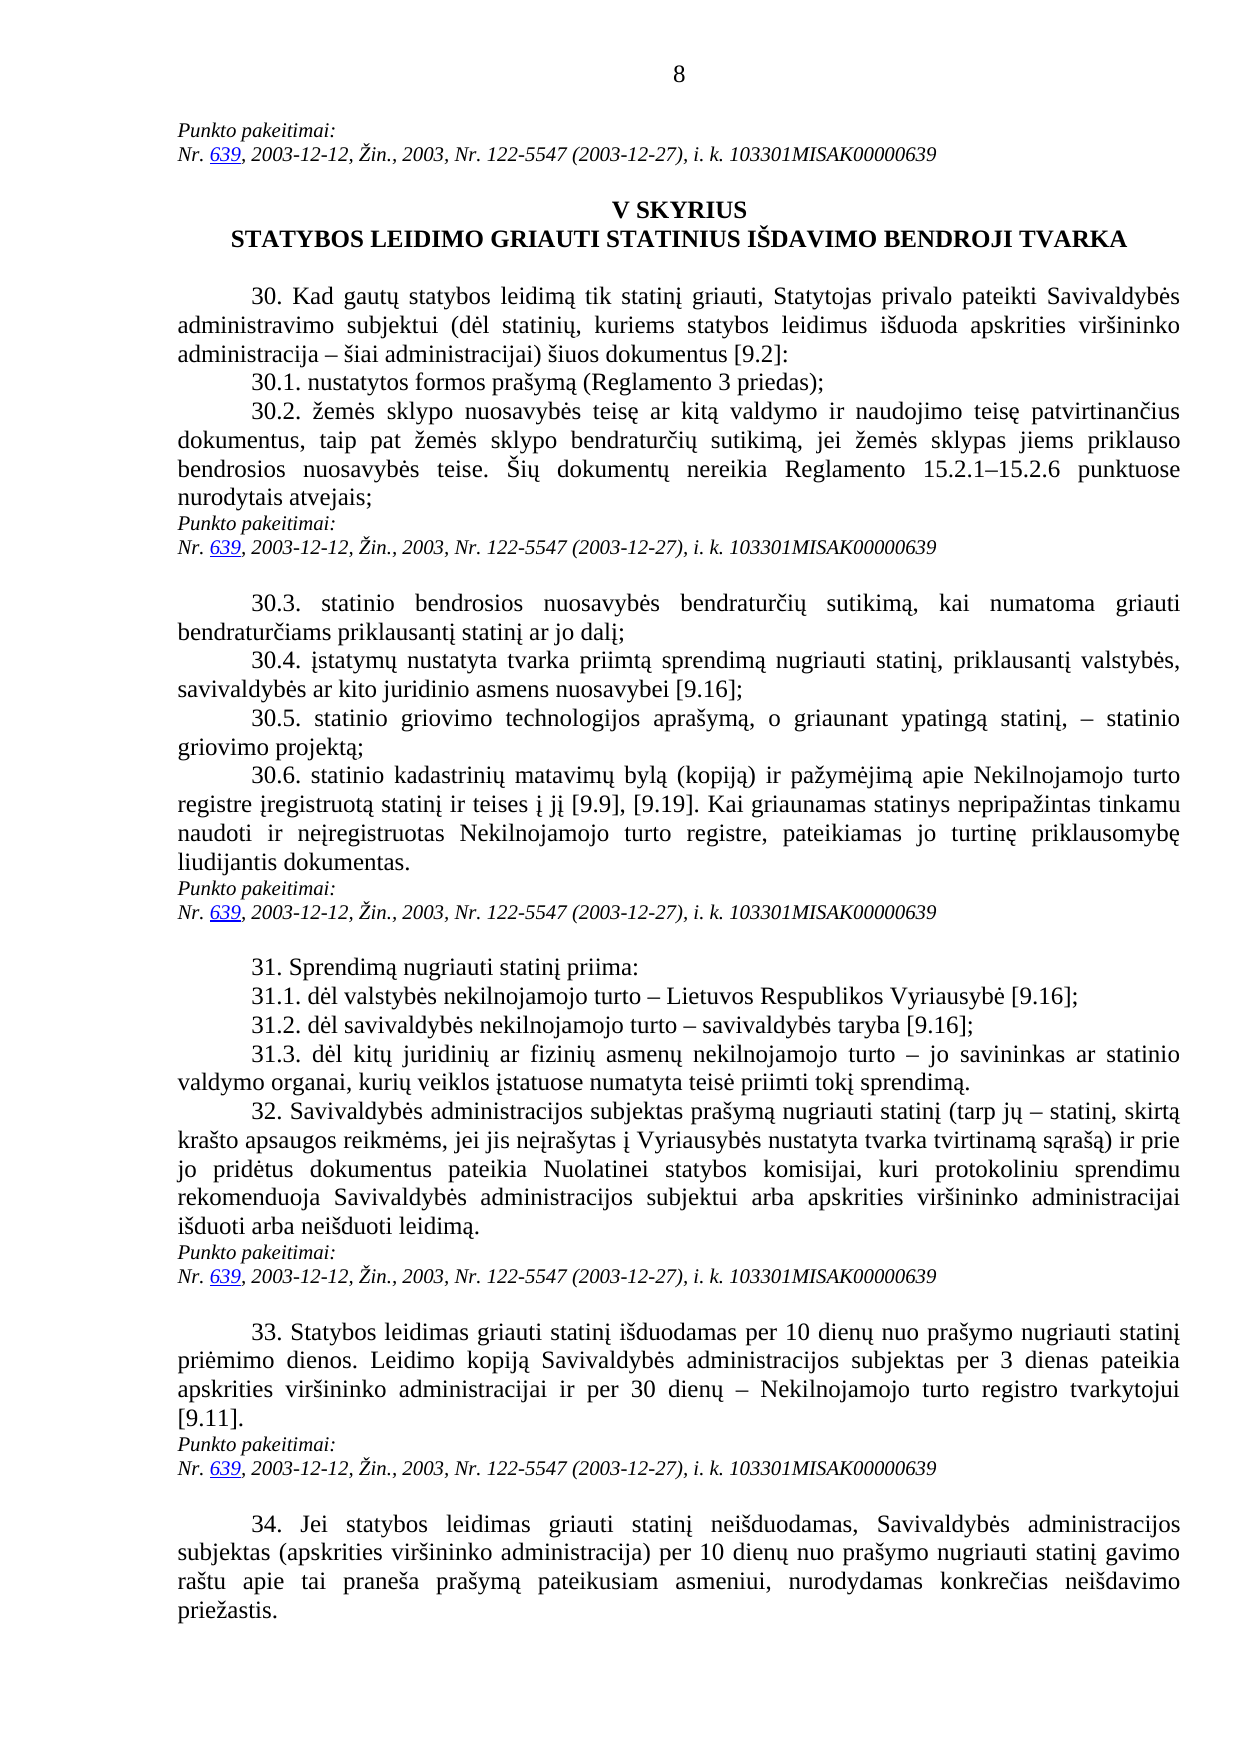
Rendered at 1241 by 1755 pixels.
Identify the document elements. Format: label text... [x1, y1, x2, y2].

text 31.2. dėl savivaldybės nekilnojamojo turto – savivaldybės taryba [9.16]; [177, 1010, 1181, 1039]
text Punkto pakeitimai: [177, 1240, 1181, 1264]
text 30.4. įstatymų nustatyta tvarka priimtą sprendimą nugriauti statinį, priklausantį valstybės, savivaldybės ar kito juridinio asmens nuosavybei [9.16]; [177, 646, 1181, 703]
text 30.1. nustatytos formos prašymą (Reglamento 3 priedas); [177, 367, 1181, 396]
text 30. Kad gautų statybos leidimą tik statinį griauti, Statytojas privalo pateikti Savivaldybės administravimo subjektui (dėl statinių, kuriems statybos leidimus išduoda apskrities viršininko administracija – šiai administracijai) šiuos dokumentus [9.2]: [177, 281, 1181, 367]
text 30.5. statinio griovimo technologijos aprašymą, o griaunant ypatingą statinį, – statinio griovimo projektą; [177, 703, 1181, 761]
text 30.2. žemės sklypo nuosavybės teisę ar kitą valdymo ir naudojimo teisę patvirtinančius dokumentus, taip pat žemės sklypo bendraturčių sutikimą, jei žemės sklypas jiems priklauso bendrosios nuosavybės teise. Šių dokumentų nereikia Reglamento 15.2.1–15.2.6 punktuose nurodytais atvejais; [177, 396, 1181, 511]
text 30.3. statinio bendrosios nuosavybės bendraturčių sutikimą, kai numatoma griauti bendraturčiams priklausantį statinį ar jo dalį; [177, 588, 1181, 646]
text STATYBOS LEIDIMO GRIAUTI STATINIUS IŠDAVIMO BENDROJI TVARKA [177, 224, 1181, 252]
text 32. Savivaldybės administracijos subjektas prašymą nugriauti statinį (tarp jų – statinį, skirtą krašto apsaugos reikmėms, jei jis neįrašytas į Vyriausybės nustatyta tvarka tvirtinamą sąrašą) ir prie jo pridėtus dokumentus pateikia Nuolatinei statybos komisijai, kuri protokoliniu sprendimu rekomenduoja Savivaldybės administracijos subjektui arba apskrities viršininko administracijai išduoti arba neišduoti leidimą. [177, 1096, 1181, 1240]
text 31.3. dėl kitų juridinių ar fizinių asmenų nekilnojamojo turto – jo savininkas ar statinio valdymo organai, kurių veiklos įstatuose numatyta teisė priimti tokį sprendimą. [177, 1039, 1181, 1096]
text V SKYRIUS [177, 195, 1181, 224]
text Punkto pakeitimai: [177, 118, 1181, 142]
text 31. Sprendimą nugriauti statinį priima: [177, 952, 1181, 981]
text Nr. 639, 2003-12-12, Žin., 2003, Nr. 122-5547 (2003-12-27), i. k. 103301MISAK00000639 [177, 142, 1181, 166]
text Nr. 639, 2003-12-12, Žin., 2003, Nr. 122-5547 (2003-12-27), i. k. 103301MISAK00000639 [177, 1456, 1181, 1480]
text 33. Statybos leidimas griauti statinį išduodamas per 10 dienų nuo prašymo nugriauti statinį priėmimo dienos. Leidimo kopiją Savivaldybės administracijos subjektas per 3 dienas pateikia apskrities viršininko administracijai ir per 30 dienų – Nekilnojamojo turto registro tvarkytojui [9.11]. [177, 1317, 1181, 1432]
text Nr. 639, 2003-12-12, Žin., 2003, Nr. 122-5547 (2003-12-27), i. k. 103301MISAK00000639 [177, 535, 1181, 559]
text 30.6. statinio kadastrinių matavimų bylą (kopiją) ir pažymėjimą apie Nekilnojamojo turto registre įregistruotą statinį ir teises į jį [9.9], [9.19]. Kai griaunamas statinys nepripažintas tinkamu naudoti ir neįregistruotas Nekilnojamojo turto registre, pateikiamas jo turtinę priklausomybę liudijantis dokumentas. [177, 761, 1181, 876]
text Nr. 639, 2003-12-12, Žin., 2003, Nr. 122-5547 (2003-12-27), i. k. 103301MISAK00000639 [177, 1264, 1181, 1288]
text Punkto pakeitimai: [177, 511, 1181, 535]
text Nr. 639, 2003-12-12, Žin., 2003, Nr. 122-5547 (2003-12-27), i. k. 103301MISAK00000639 [177, 900, 1181, 924]
text Punkto pakeitimai: [177, 1432, 1181, 1456]
text 34. Jei statybos leidimas griauti statinį neišduodamas, Savivaldybės administracijos subjektas (apskrities viršininko administracija) per 10 dienų nuo prašymo nugriauti statinį gavimo raštu apie tai praneša prašymą pateikusiam asmeniui, nurodydamas konkrečias neišdavimo priežastis. [177, 1509, 1181, 1624]
text 31.1. dėl valstybės nekilnojamojo turto – Lietuvos Respublikos Vyriausybė [9.16]; [177, 981, 1181, 1010]
text Punkto pakeitimai: [177, 876, 1181, 900]
